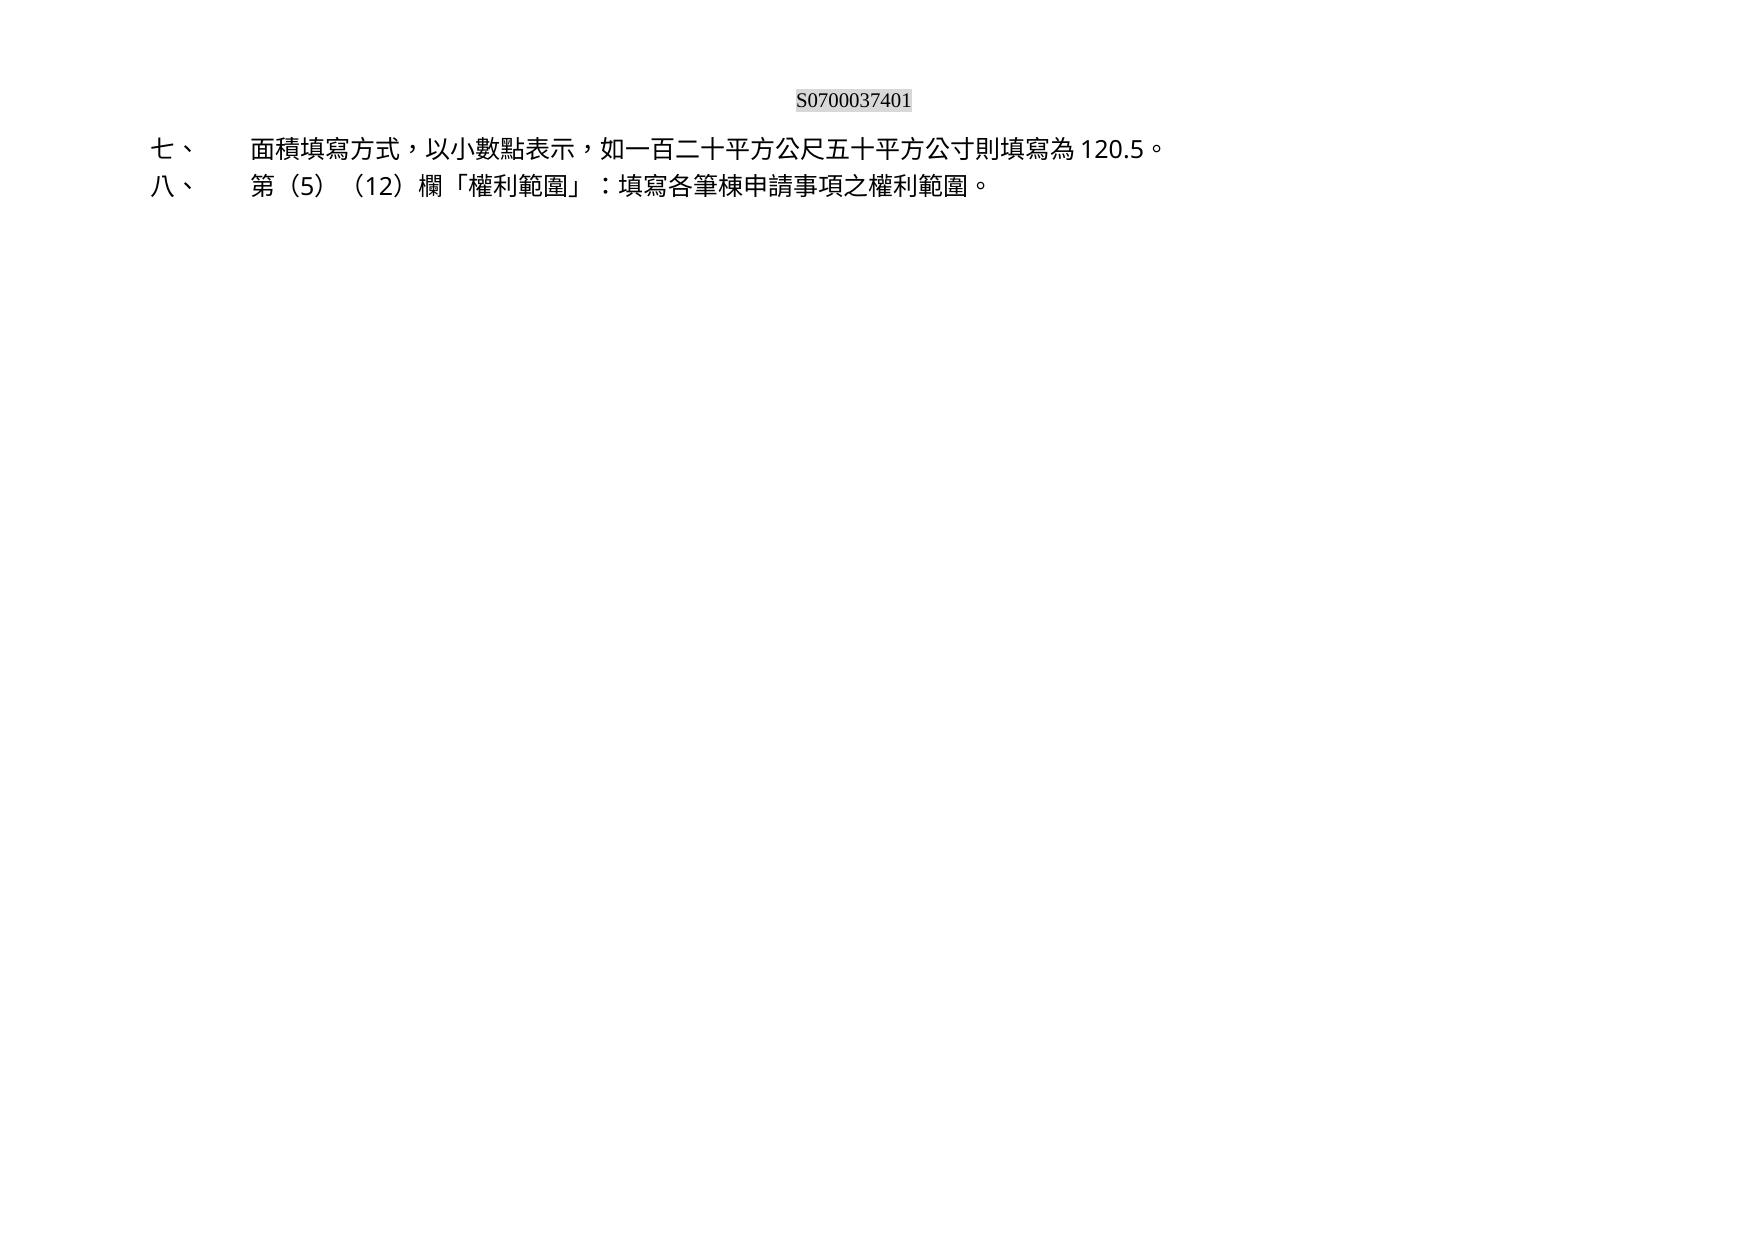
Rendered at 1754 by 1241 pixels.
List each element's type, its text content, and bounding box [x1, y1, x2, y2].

list 面積填寫方式，以小數點表示，如一百二十平方公尺五十平方公寸則填寫為120.5。 [150, 128, 1604, 166]
list 第（5）（12）欄「權利範圍」：填寫各筆棟申請事項之權利範圍。 [150, 166, 1604, 203]
